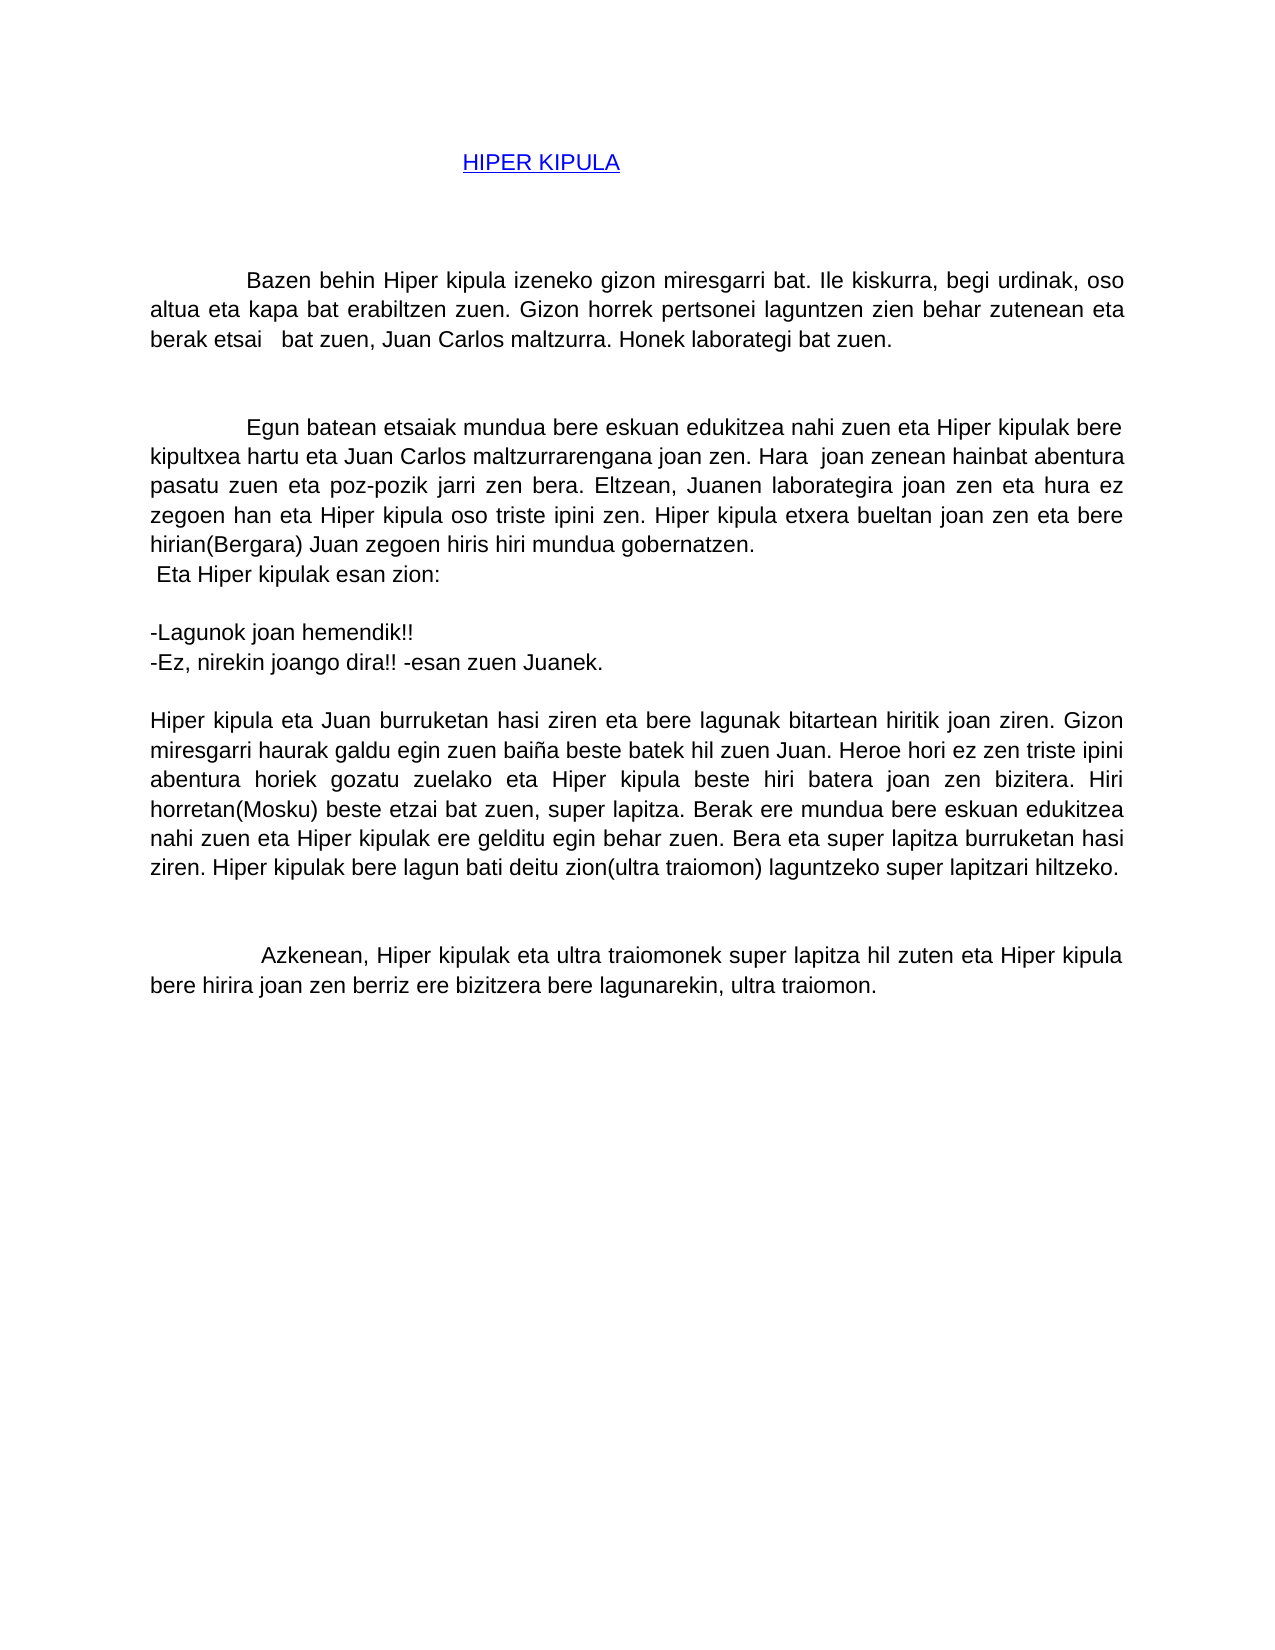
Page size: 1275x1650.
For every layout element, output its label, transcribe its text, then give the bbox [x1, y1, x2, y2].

text Azkenean, Hiper kipulak eta ultra traiomonek super lapitza hil zuten eta Hiper kipula bere hirira joan zen berriz ere bizitzera bere lagunarekin, ultra traiomon. [150, 943, 1125, 998]
text HIPER KIPULA [150, 150, 1125, 176]
text Egun batean etsaiak mundua bere eskuan edukitzea nahi zuen eta Hiper kipulak bere kipultxea hartu eta Juan Carlos maltzurrarengana joan zen. Hara joan zenean hainbat abentura pasatu zuen eta poz-pozik jarri zen bera. Eltzean, Juanen laborategira joan zen eta hura ez zegoen han eta Hiper kipula oso triste ipini zen. Hiper kipula etxera bueltan joan zen eta bere hirian(Bergara) Juan zegoen hiris hiri mundua gobernatzen. [150, 414, 1125, 557]
text -Lagunok joan hemendik!! [150, 620, 1125, 646]
text Bazen behin Hiper kipula izeneko gizon miresgarri bat. Ile kiskurra, begi urdinak, oso altua eta kapa bat erabiltzen zuen. Gizon horrek pertsonei laguntzen zien behar zutenean eta berak etsai bat zuen, Juan Carlos maltzurra. Honek laborategi bat zuen. [150, 267, 1125, 352]
text Eta Hiper kipulak esan zion: [150, 561, 1125, 587]
text Hiper kipula eta Juan burruketan hasi ziren eta bere lagunak bitartean hiritik joan ziren. Gizon miresgarri haurak galdu egin zuen baiña beste batek hil zuen Juan. Heroe hori ez zen triste ipini abentura horiek gozatu zuelako eta Hiper kipula beste hiri batera joan zen bizitera. Hiri horretan(Mosku) beste etzai bat zuen, super lapitza. Berak ere mundua bere eskuan edukitzea nahi zuen eta Hiper kipulak ere gelditu egin behar zuen. Bera eta super lapitza burruketan hasi ziren. Hiper kipulak bere lagun bati deitu zion(ultra traiomon) laguntzeko super lapitzari hiltzeko. [150, 708, 1125, 881]
text -Ez, nirekin joango dira!! -esan zuen Juanek. [150, 649, 1125, 675]
